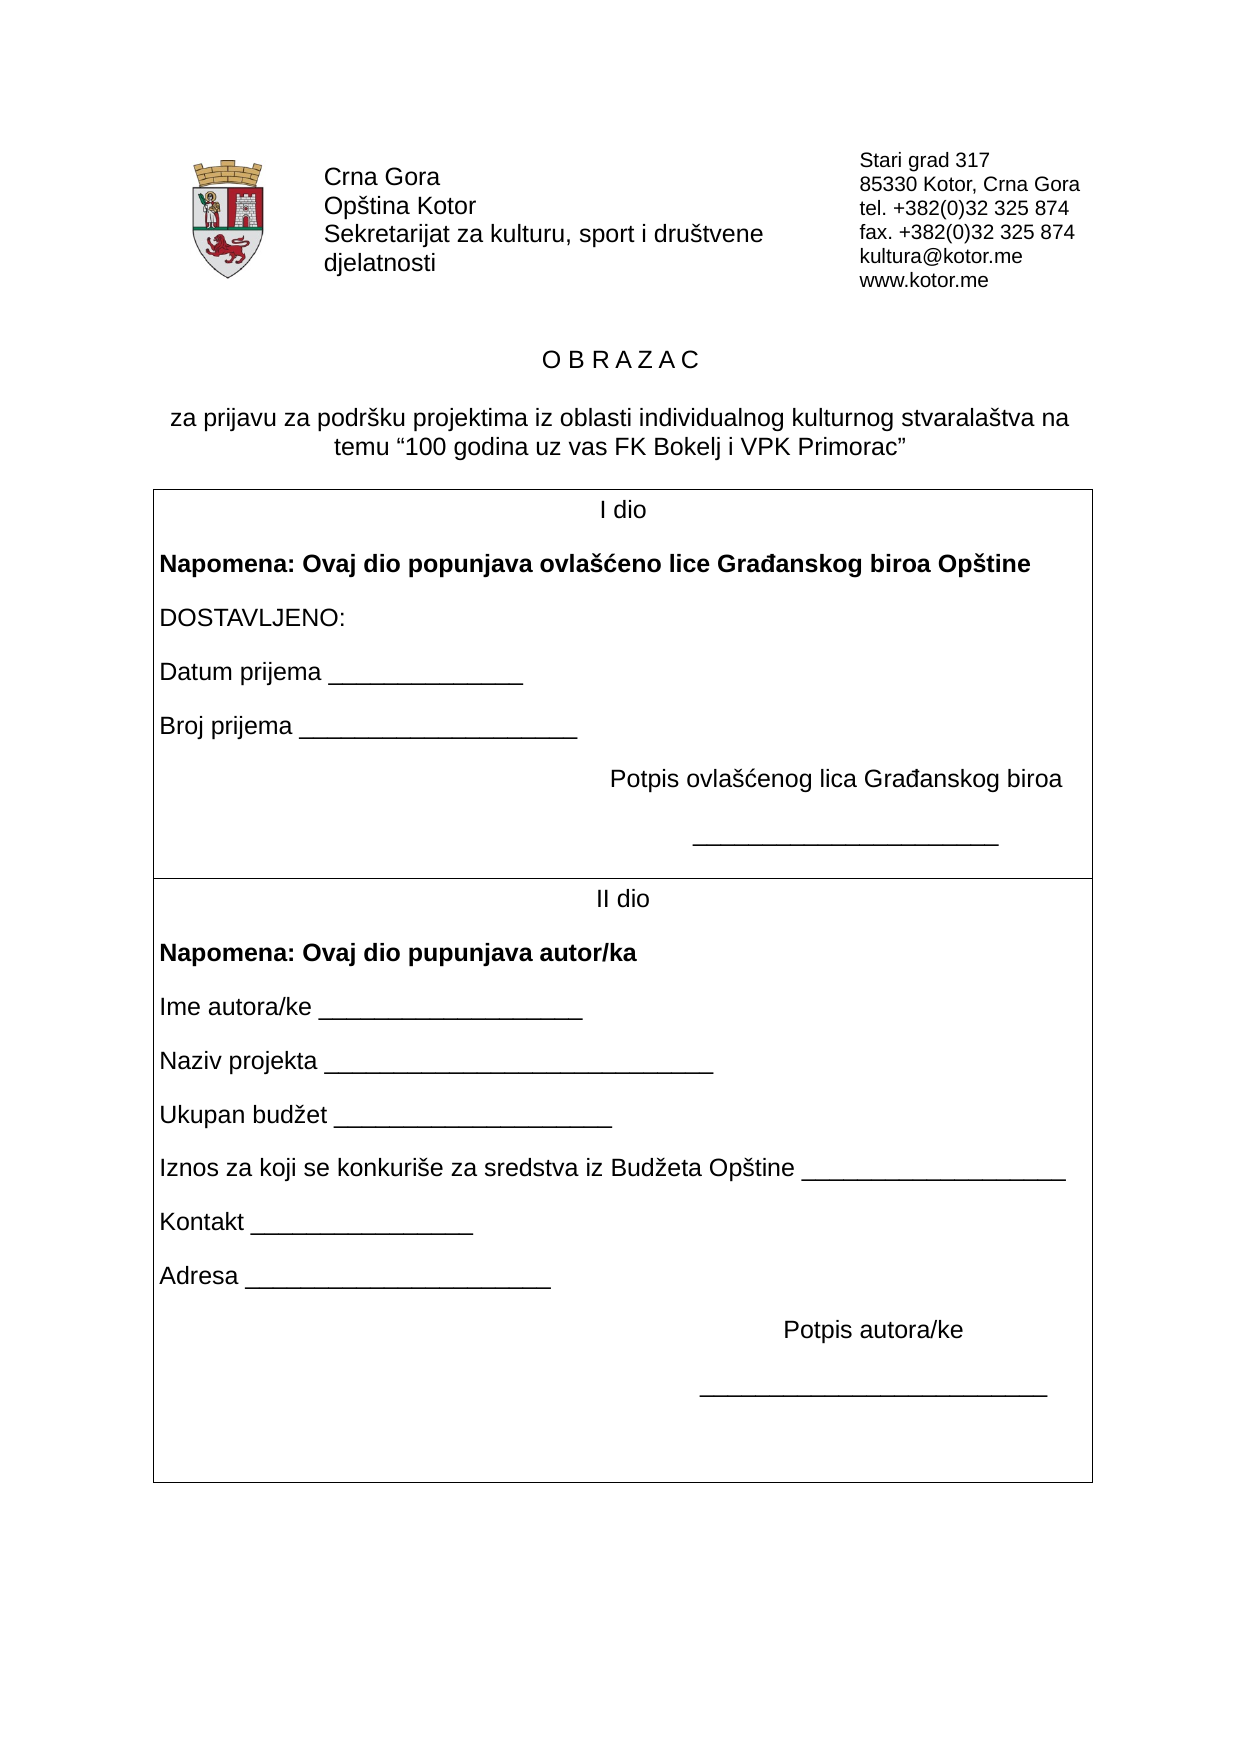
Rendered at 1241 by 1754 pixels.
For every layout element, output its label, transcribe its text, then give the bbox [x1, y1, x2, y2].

table_header I dio Napomena: Ovaj dio popunjava ovlašćeno lice Građanskog biroa Opštine DOSTAVLJENO: Datum prijema ______________ Broj prijema ____________________ Potpis ovlašćenog lica Građanskog biroa ______________________ [154, 490, 1092, 878]
table_header Crna Gora Opština Kotor Sekretarijat za kulturu, sport i društvene djelatnosti [312, 148, 848, 291]
table_header Stari grad 317 85330 Kotor, Crna Gora tel. +382(0)32 325 874 fax. +382(0)32 325 874 kultura@kotor.me www.kotor.me [848, 148, 1105, 291]
table_header [135, 148, 312, 291]
text O B R A Z A C [148, 345, 1093, 374]
text za prijavu za podršku projektima iz oblasti individualnog kulturnog stvaralaštva na temu “100 godina uz vas FK Bokelj i VPK Primorac” [148, 403, 1093, 460]
table_cell II dio Napomena: Ovaj dio pupunjava autor/ka Ime autora/ke ___________________ Naziv projekta ____________________________ Ukupan budžet ____________________ Iznos za koji se konkuriše za sredstva iz Budžeta Opštine ___________________ Kontakt ________________ Adresa ______________________ Potpis autora/ke _________________________ [154, 879, 1092, 1482]
